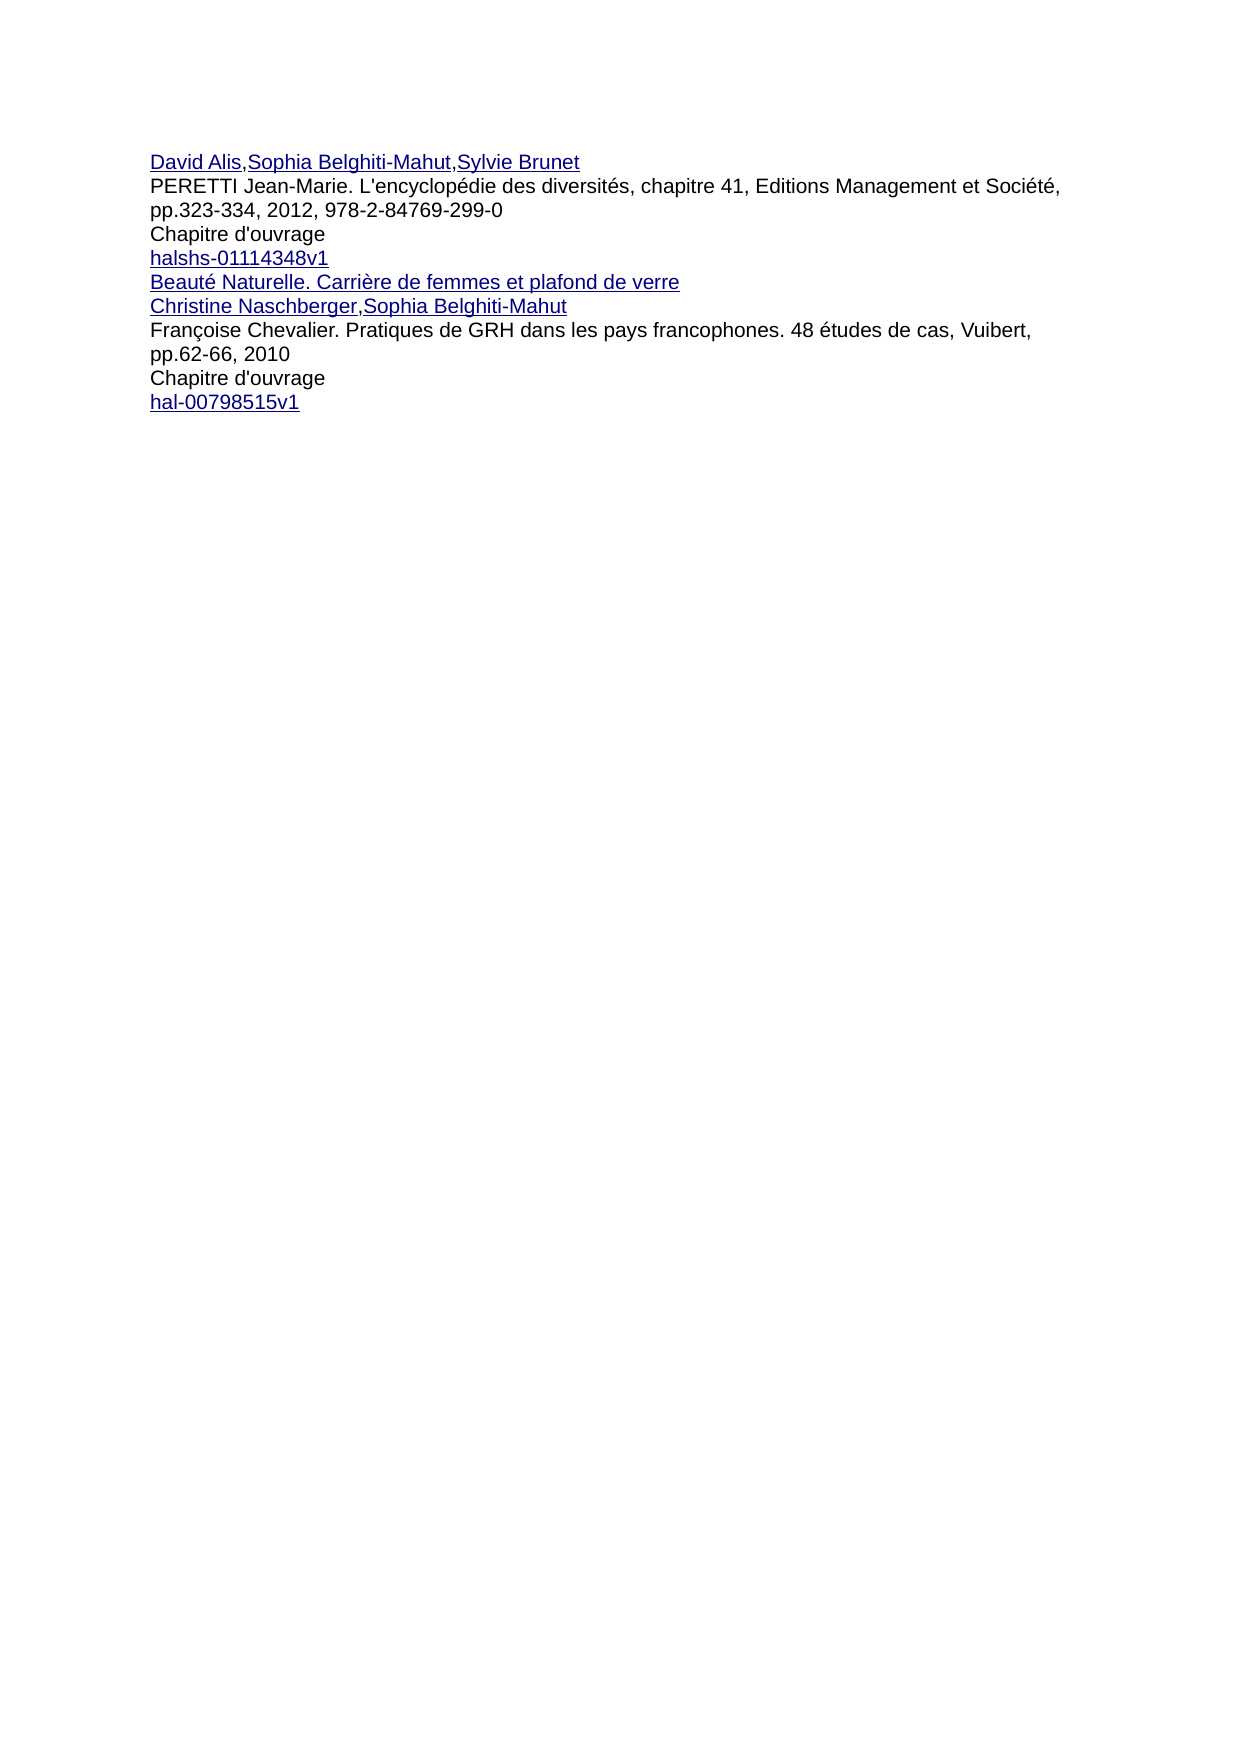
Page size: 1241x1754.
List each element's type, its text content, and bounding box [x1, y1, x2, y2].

table_cell Beauté Naturelle. Carrière de femmes et plafond de verre Christine Naschberger,Sophia Belghiti-Mahut Françoise Chevalier. Pratiques de GRH dans les pays francophones. 48 études de cas, Vuibert, pp.62-66, 2010 Chapitre d'ouvrage hal-00798515v1 [150, 270, 1090, 413]
table_cell David Alis,Sophia Belghiti-Mahut,Sylvie Brunet PERETTI Jean-Marie. L'encyclopédie des diversités, chapitre 41, Editions Management et Société, pp.323-334, 2012, 978-2-84769-299-0 Chapitre d'ouvrage halshs-01114348v1 [150, 150, 1090, 270]
